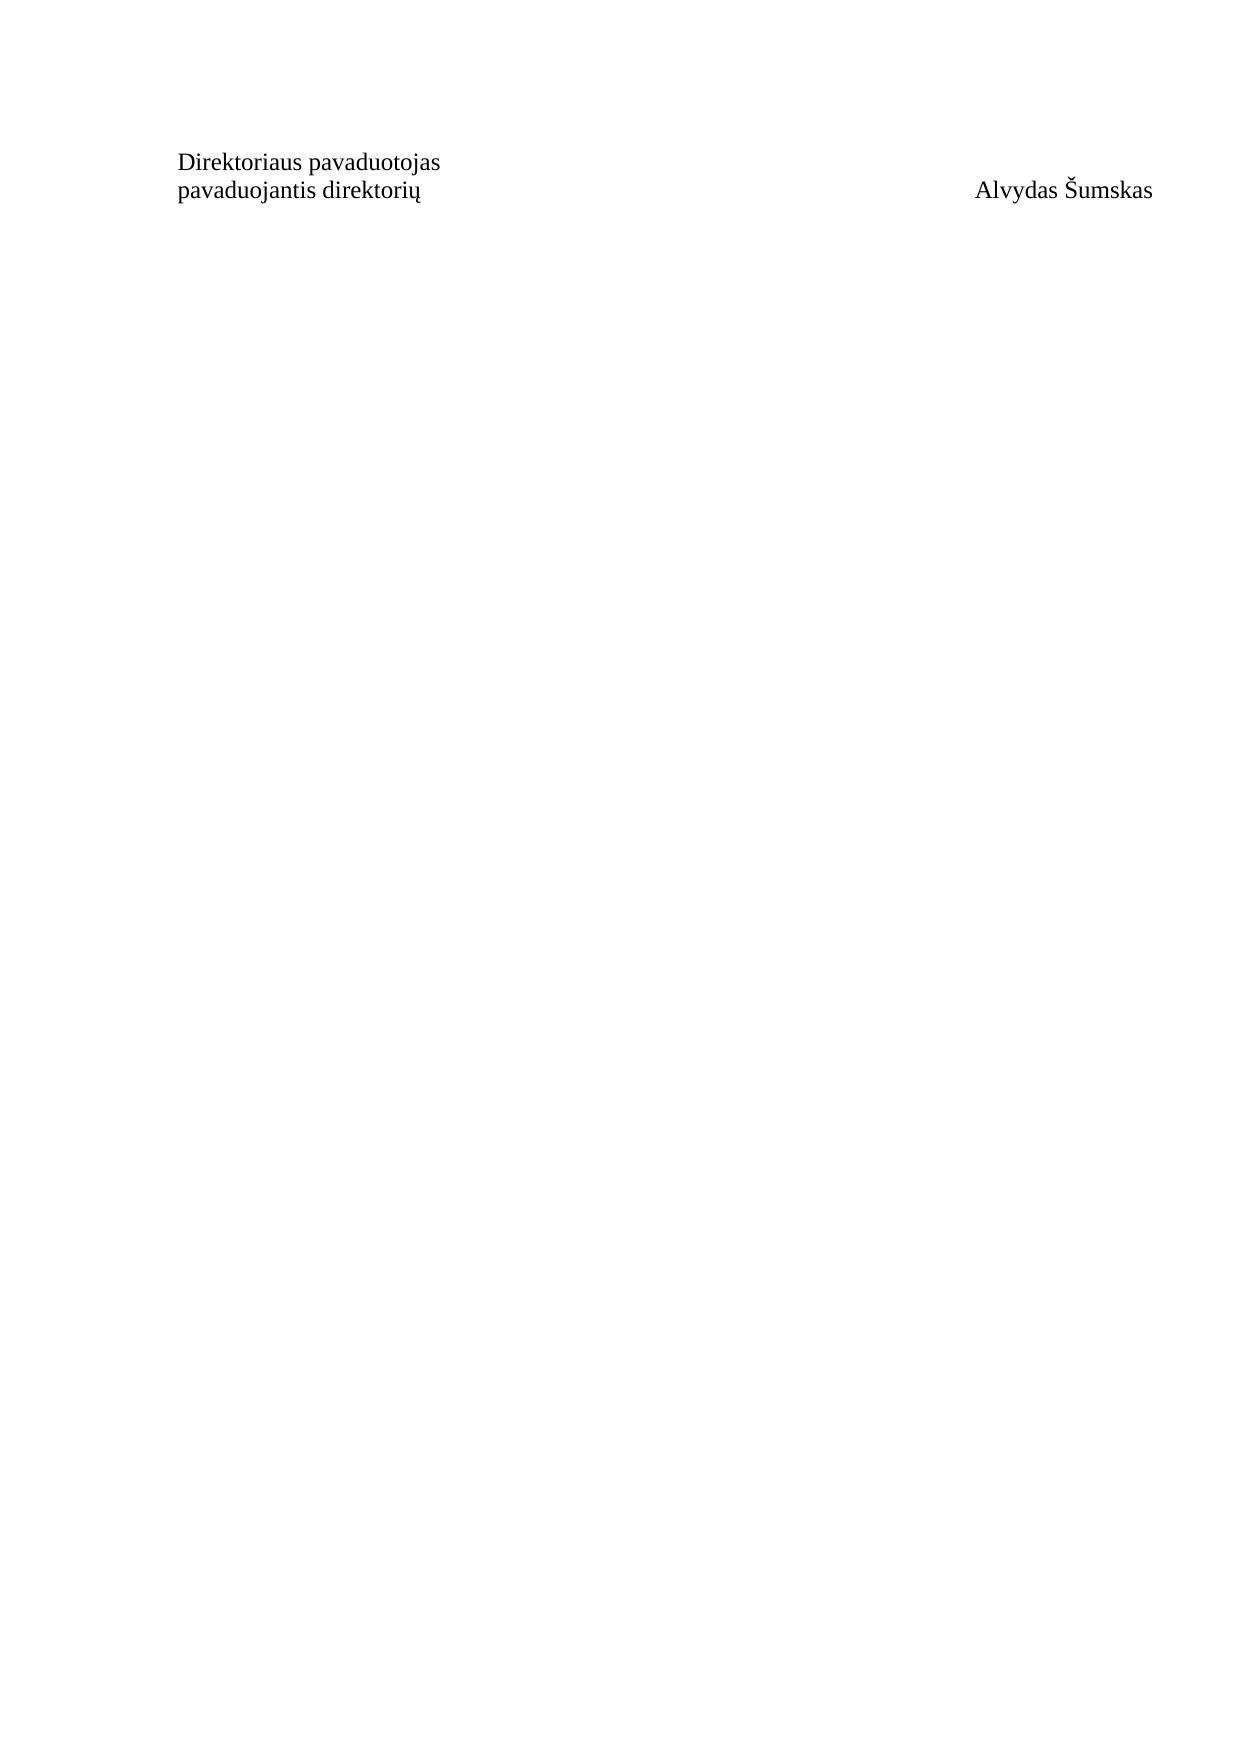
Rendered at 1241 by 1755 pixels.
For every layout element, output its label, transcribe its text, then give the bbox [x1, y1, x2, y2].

text Direktoriaus pavaduotojas [177, 147, 1166, 176]
text pavaduojantis direktorių Alvydas Šumskas [177, 176, 1166, 204]
